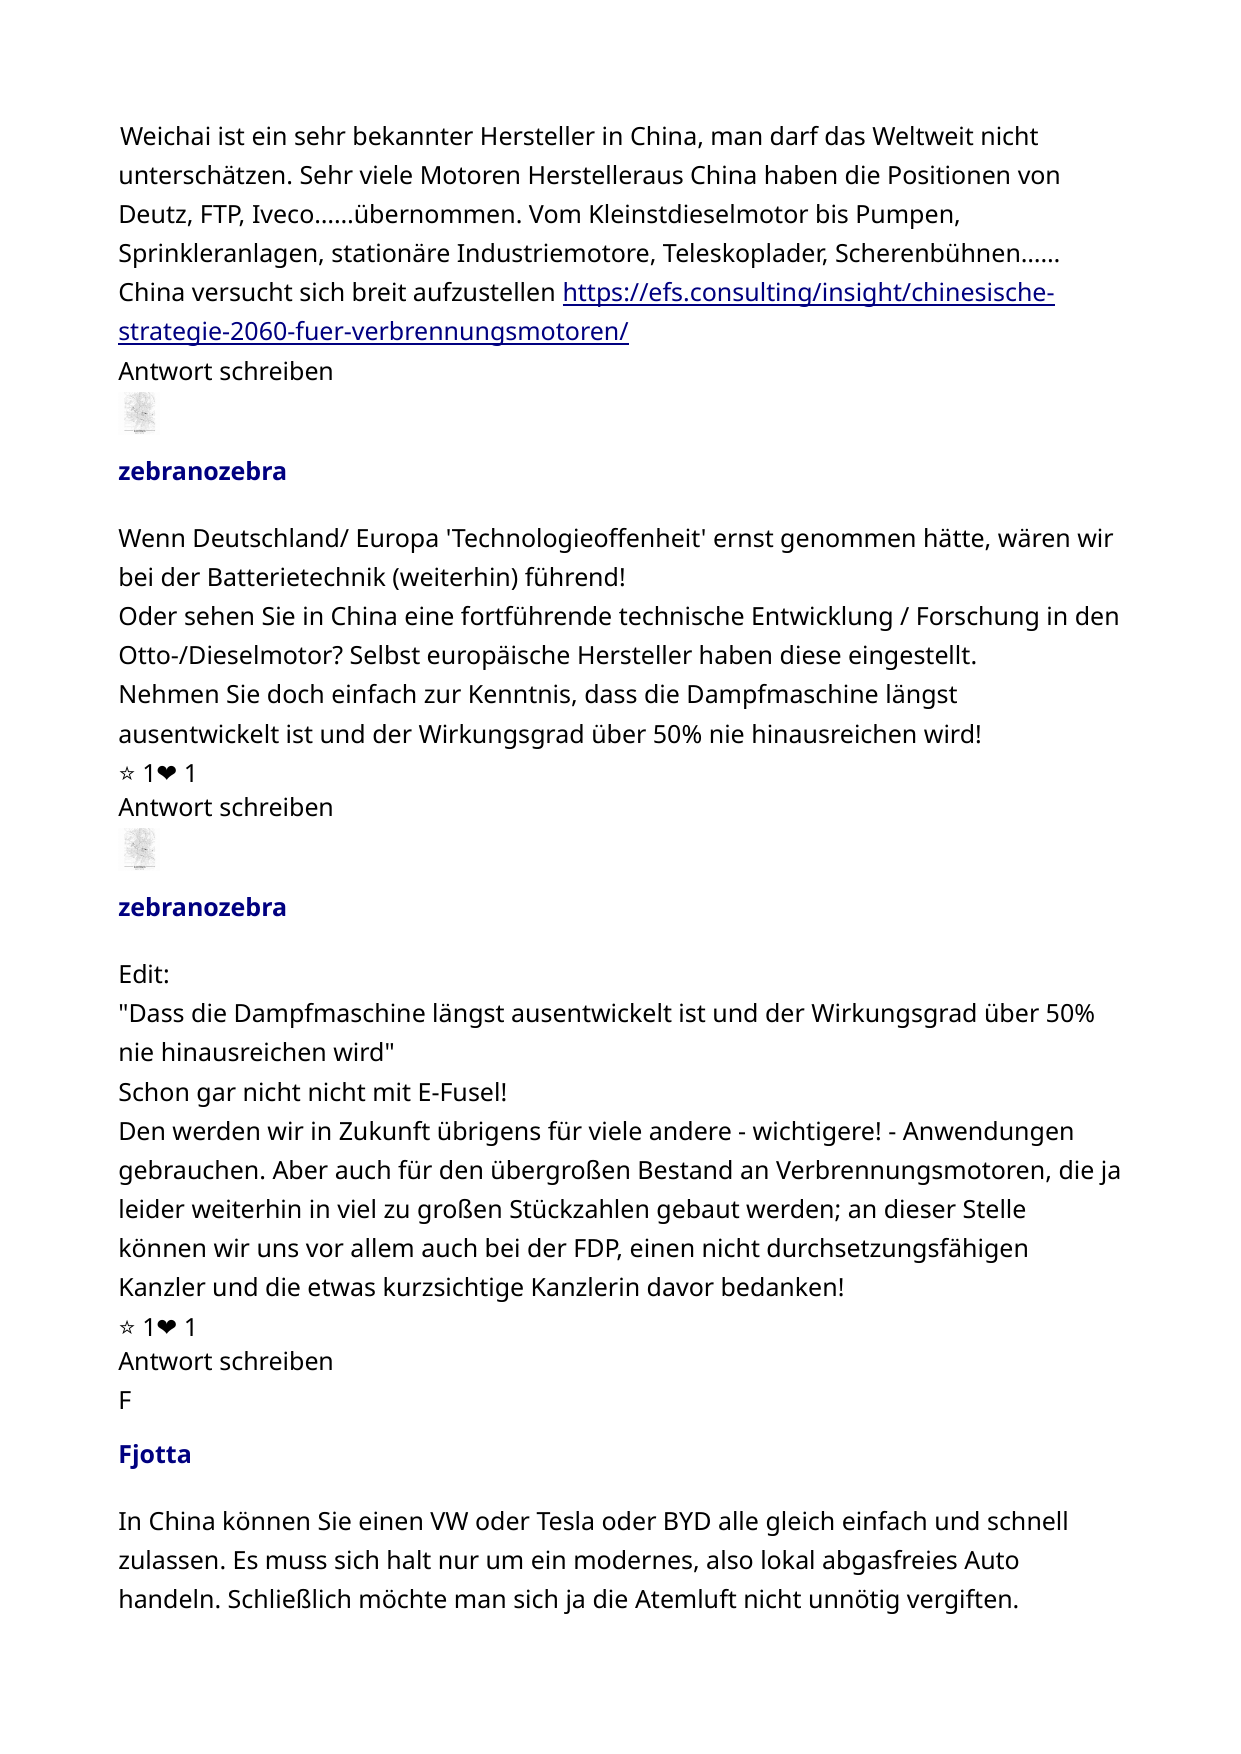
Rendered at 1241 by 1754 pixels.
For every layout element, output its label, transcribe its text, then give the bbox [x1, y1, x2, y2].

text Weichai ist ein sehr bekannter Hersteller in China, man darf das Weltweit nicht unterschätzen. Sehr viele Motoren Herstelleraus China haben die Positionen von Deutz, FTP, Iveco……übernommen. Vom Kleinstdieselmotor bis Pumpen, Sprinkleranlagen, stationäre Industriemotore, Teleskoplader, Scherenbühnen……China versucht sich breit aufzustellen https://efs.consulting/insight/chinesische-strategie-2060-fuer-verbrennungsmotoren/ [118, 118, 1122, 348]
text Antwort schreiben [118, 1343, 1122, 1377]
text Oder sehen Sie in China eine fortführende technische Entwicklung / Forschung in den Otto-/Dieselmotor? Selbst europäische Hersteller haben diese eingestellt. [118, 599, 1122, 672]
text Nehmen Sie doch einfach zur Kenntnis, dass die Dampfmaschine längst ausentwickelt ist und der Wirkungsgrad über 50% nie hinausreichen wird! [118, 677, 1122, 750]
text Antwort schreiben [118, 789, 1122, 823]
text Antwort schreiben [118, 353, 1122, 387]
text ⭐️ 1❤️ 1 [118, 1309, 1122, 1343]
subtitle zebranozebra [118, 453, 1122, 487]
picture [118, 828, 161, 871]
text "Dass die Dampfmaschine längst ausentwickelt ist und der Wirkungsgrad über 50% nie hinausreichen wird" [118, 996, 1122, 1069]
subtitle Fjotta [118, 1436, 1122, 1470]
text Den werden wir in Zukunft übrigens für viele andere - wichtigere! - Anwendungen gebrauchen. Aber auch für den übergroßen Bestand an Verbrennungsmotoren, die ja leider weiterhin in viel zu großen Stückzahlen gebaut werden; an dieser Stelle können wir uns vor allem auch bei der FDP, einen nicht durchsetzungsfähigen Kanzler und die etwas kurzsichtige Kanzlerin davor bedanken! [118, 1113, 1122, 1304]
text In China können Sie einen VW oder Tesla oder BYD alle gleich einfach und schnell zulassen. Es muss sich halt nur um ein modernes, also lokal abgasfreies Auto handeln. Schließlich möchte man sich ja die Atemluft nicht unnötig vergiften. [118, 1503, 1122, 1616]
text ⭐️ 1❤️ 1 [118, 755, 1122, 789]
text Schon gar nicht nicht mit E-Fusel! [118, 1074, 1122, 1108]
picture [118, 392, 161, 435]
subtitle zebranozebra [118, 890, 1122, 924]
text Wenn Deutschland/ Europa 'Technologieoffenheit' ernst genommen hätte, wären wir bei der Batterietechnik (weiterhin) führend! [118, 520, 1122, 594]
text Edit: [118, 957, 1122, 991]
text F [118, 1382, 1122, 1417]
